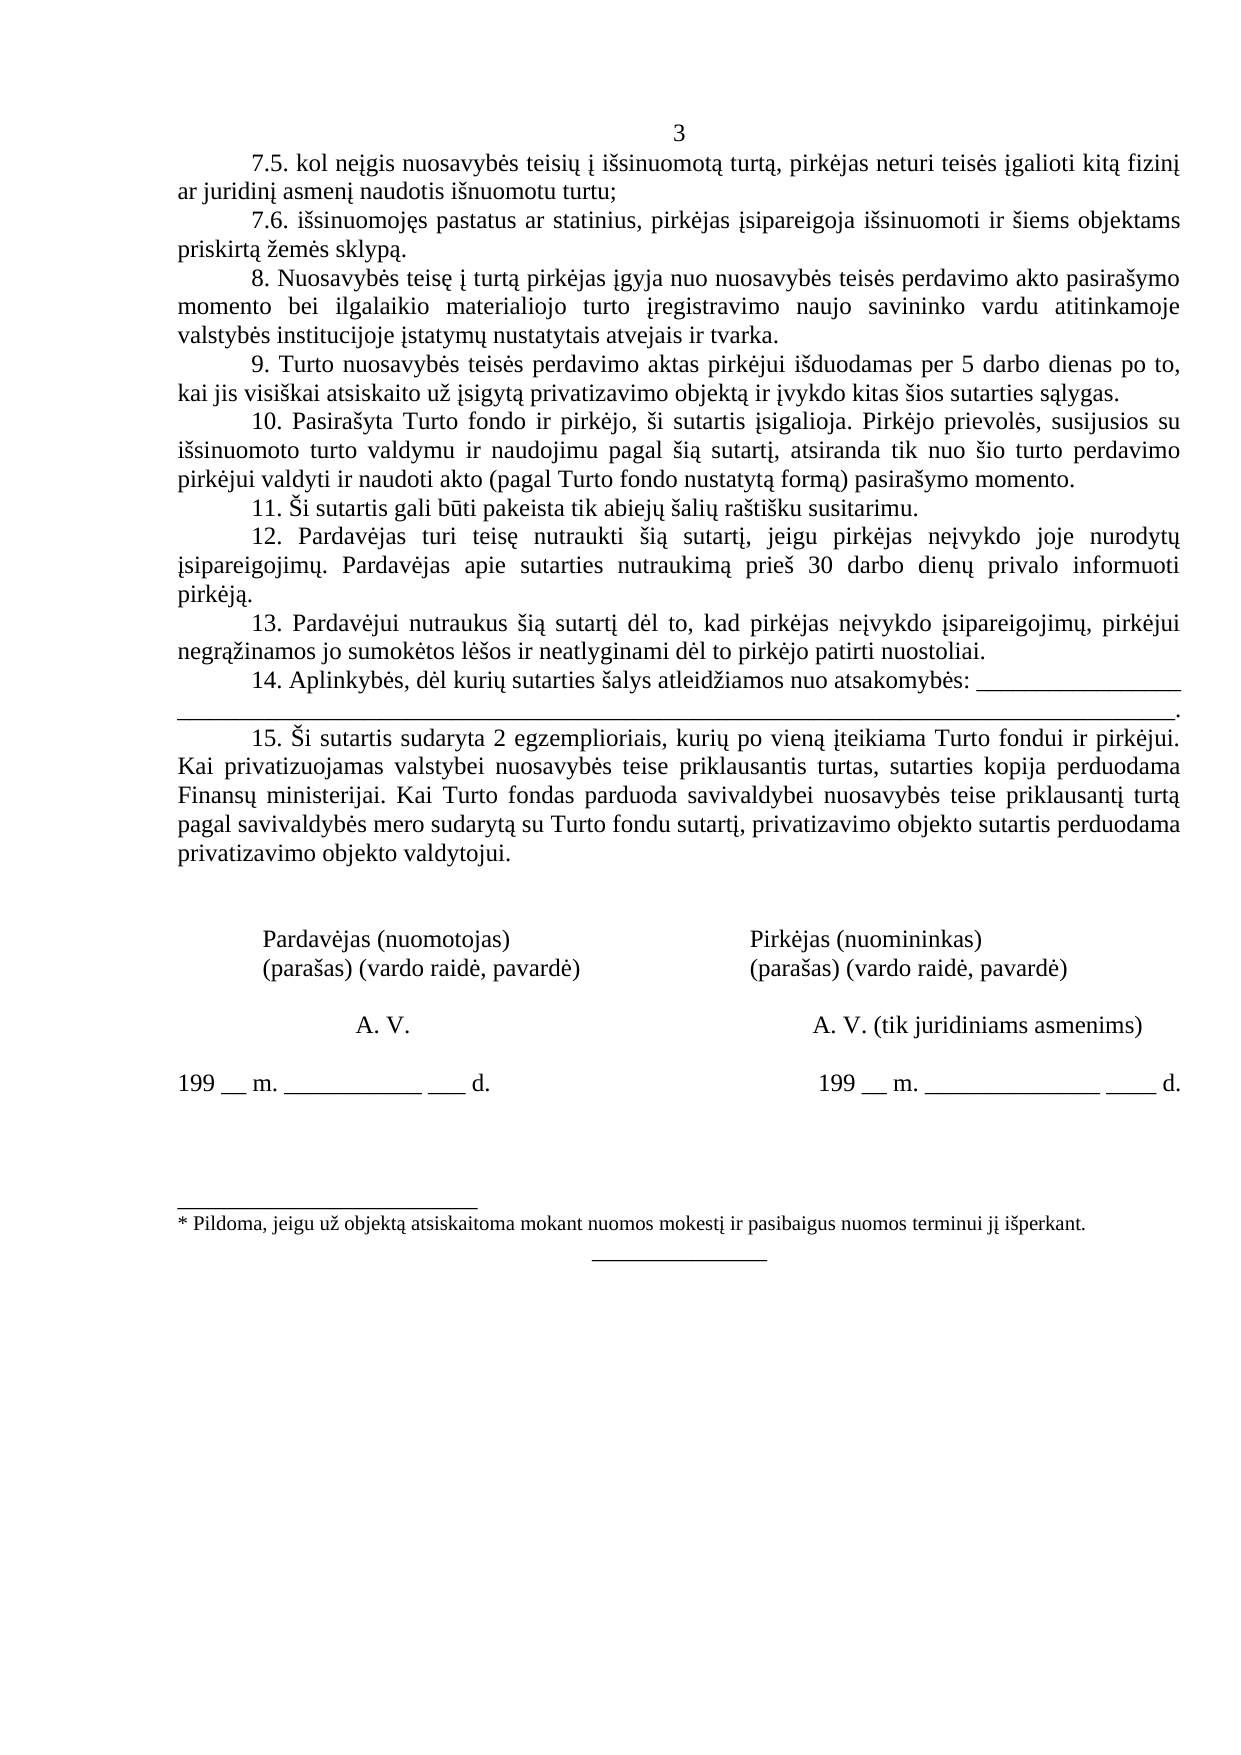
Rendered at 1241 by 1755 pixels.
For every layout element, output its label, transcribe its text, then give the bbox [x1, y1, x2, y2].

text A. V. A. V. (tik juridiniams asmenims) [177, 1010, 1181, 1039]
text 15. Ši sutartis sudaryta 2 egzemplioriais, kurių po vieną įteikiama Turto fondui ir pirkėjui. Kai privatizuojamas valstybei nuosavybės teise priklausantis turtas, sutarties kopija perduodama Finansų ministerijai. Kai Turto fondas parduoda savivaldybei nuosavybės teise priklausantį turtą pagal savivaldybės mero sudarytą su Turto fondu sutartį, privatizavimo objekto sutartis perduodama privatizavimo objekto valdytojui. [177, 723, 1181, 866]
table_header Pirkėjas (nuomininkas) [738, 924, 1204, 953]
text 7.5. kol neįgis nuosavybės teisių į išsinuomotą turtą, pirkėjas neturi teisės įgalioti kitą fizinį ar juridinį asmenį naudotis išnuomotu turtu; [177, 148, 1181, 205]
text 8. Nuosavybės teisę į turtą pirkėjas įgyja nuo nuosavybės teisės perdavimo akto pasirašymo momento bei ilgalaikio materialiojo turto įregistravimo naujo savininko vardu atitinkamoje valstybės institucijoje įstatymų nustatytais atvejais ir tvarka. [177, 263, 1181, 349]
text 11. Ši sutartis gali būti pakeista tik abiejų šalių raštišku susitarimu. [177, 493, 1181, 521]
table_cell (parašas) (vardo raidė, pavardė) [738, 953, 1204, 981]
text 12. Pardavėjas turi teisę nutraukti šią sutartį, jeigu pirkėjas neįvykdo joje nurodytų įsipareigojimų. Pardavėjas apie sutarties nutraukimą prieš 30 darbo dienų privalo informuoti pirkėją. [177, 521, 1181, 608]
text 9. Turto nuosavybės teisės perdavimo aktas pirkėjui išduodamas per 5 darbo dienas po to, kai jis visiškai atsiskaito už įsigytą privatizavimo objektą ir įvykdo kitas šios sutarties sąlygas. [177, 349, 1181, 406]
text ________________________ [177, 1183, 1181, 1211]
text . [177, 694, 1181, 723]
text ______________ [177, 1235, 1181, 1264]
text 14. Aplinkybės, dėl kurių sutarties šalys atleidžiamos nuo atsakomybės: [177, 665, 1181, 694]
table_header Pardavėjas (nuomotojas) [177, 924, 738, 953]
text 13. Pardavėjui nutraukus šią sutartį dėl to, kad pirkėjas neįvykdo įsipareigojimų, pirkėjui negrąžinamos jo sumokėtos lėšos ir neatlyginami dėl to pirkėjo patirti nuostoliai. [177, 608, 1181, 665]
table_cell (parašas) (vardo raidė, pavardė) [177, 953, 738, 981]
text 7.6. išsinuomojęs pastatus ar statinius, pirkėjas įsipareigoja išsinuomoti ir šiems objektams priskirtą žemės sklypą. [177, 205, 1181, 263]
text * Pildoma, jeigu už objektą atsiskaitoma mokant nuomos mokestį ir pasibaigus nuomos terminui jį išperkant. [177, 1211, 1181, 1235]
text 199 __ m. ___________ ___ d. 199 __ m. ______________ ____ d. [177, 1068, 1181, 1096]
text 10. Pasirašyta Turto fondo ir pirkėjo, ši sutartis įsigalioja. Pirkėjo prievolės, susijusios su išsinuomoto turto valdymu ir naudojimu pagal šią sutartį, atsiranda tik nuo šio turto perdavimo pirkėjui valdyti ir naudoti akto (pagal Turto fondo nustatytą formą) pasirašymo momento. [177, 406, 1181, 493]
